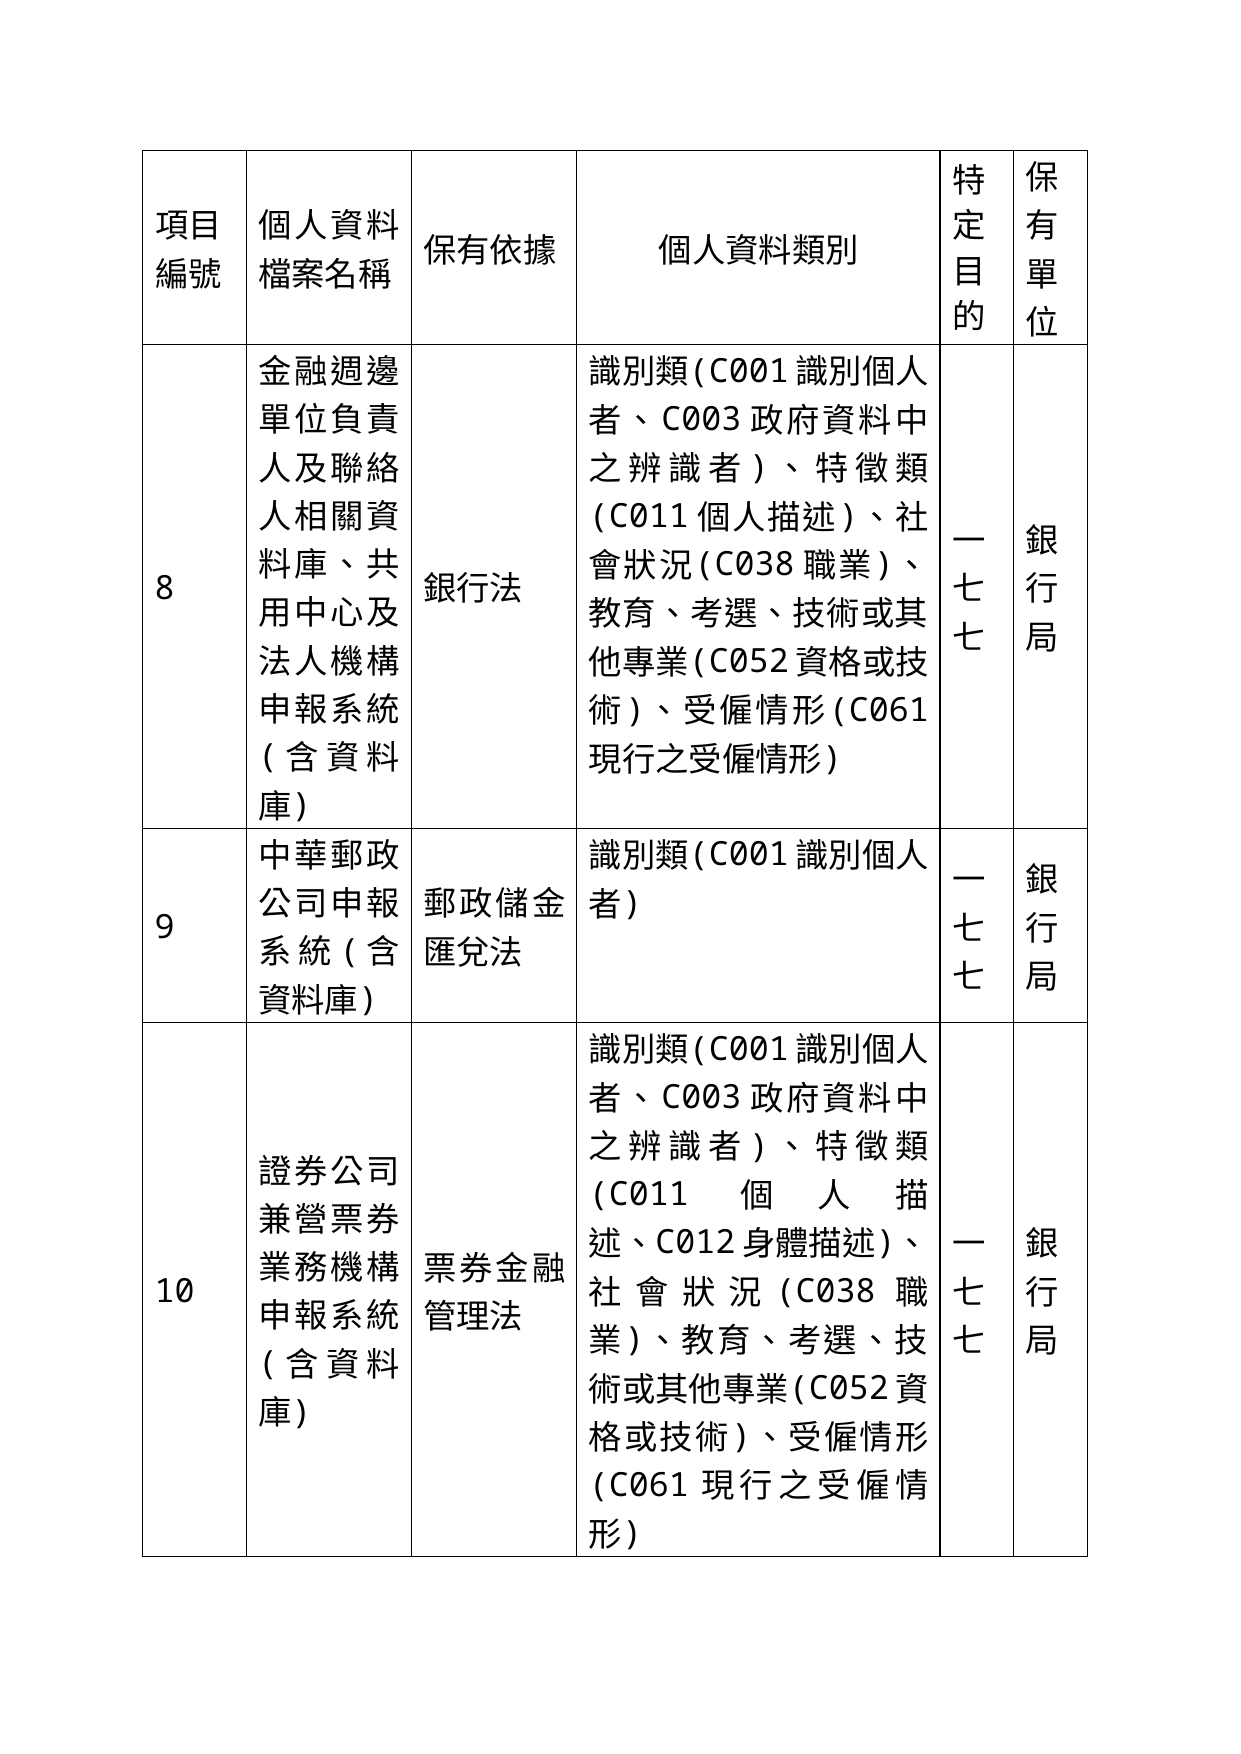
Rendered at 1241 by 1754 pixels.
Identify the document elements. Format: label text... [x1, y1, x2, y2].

table_cell 金融週邊單位負責人及聯絡人相關資料庫、共用中心及法人機構申報系統(含資料庫) [247, 345, 411, 828]
table_header 特定目的 [941, 151, 1013, 344]
table_cell 銀行法 [412, 345, 576, 828]
table_cell 識別類(C001識別個人者) [577, 829, 939, 1022]
table_cell 銀行局 [1014, 345, 1087, 828]
table_header 保有依據 [412, 151, 576, 344]
table_cell 識別類(C001識別個人者、C003政府資料中之辨識者)、特徵類(C011個人描述、C012身體描述)、社會狀況(C038職業)、教育、考選、技術或其他專業(C052資格或技術)、受僱情形(C061現行之受僱情形) [577, 1023, 939, 1556]
table_header 個人資料類別 [577, 151, 939, 344]
table_cell 銀行局 [1014, 1023, 1087, 1556]
table_cell 一七七 [941, 345, 1013, 828]
table_cell 8 [143, 345, 246, 828]
table_header 項目編號 [143, 151, 246, 344]
table_header 個人資料檔案名稱 [247, 151, 411, 344]
table_cell 票券金融管理法 [412, 1023, 576, 1556]
table_cell 10 [143, 1023, 246, 1556]
table_header 保有單位 [1014, 151, 1087, 344]
table_cell 一七七 [941, 829, 1013, 1022]
table_cell 郵政儲金匯兌法 [412, 829, 576, 1022]
table_cell 一七七 [941, 1023, 1013, 1556]
table_cell 銀行局 [1014, 829, 1087, 1022]
table_cell 9 [143, 829, 246, 1022]
table_cell 中華郵政公司申報系統(含資料庫) [247, 829, 411, 1022]
table_cell 證券公司兼營票券業務機構申報系統(含資料庫) [247, 1023, 411, 1556]
table_cell 識別類(C001識別個人者、C003政府資料中之辨識者)、特徵類(C011個人描述)、社會狀況(C038職業)、教育、考選、技術或其他專業(C052資格或技術)、受僱情形(C061現行之受僱情形) [577, 345, 939, 828]
